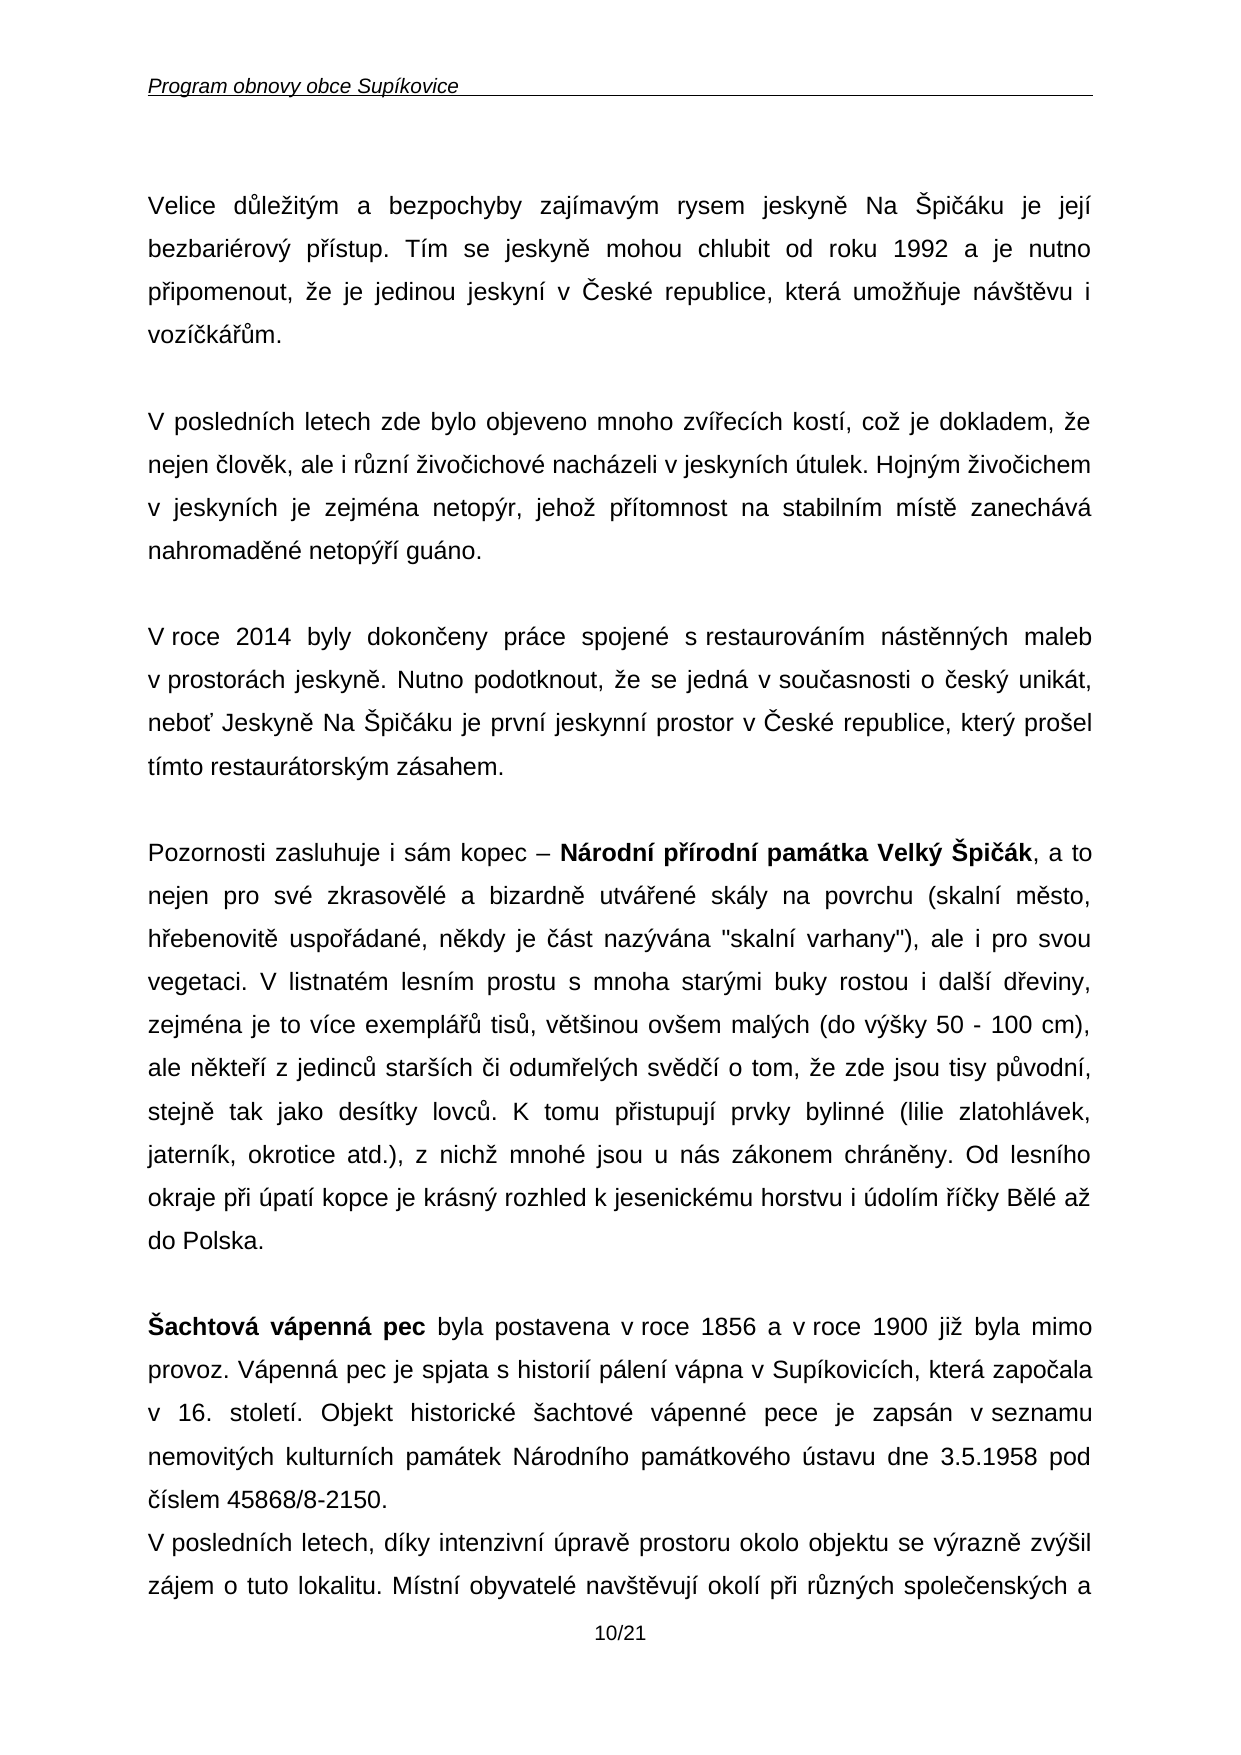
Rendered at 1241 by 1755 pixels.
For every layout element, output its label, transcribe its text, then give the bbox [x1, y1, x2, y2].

text V roce 2014 byly dokončeny práce spojené s restaurováním nástěnných maleb v prostorách jeskyně. Nutno podotknout, že se jedná v současnosti o český unikát, neboť Jeskyně Na Špičáku je první jeskynní prostor v České republice, který prošel tímto restaurátorským zásahem. [148, 622, 1093, 780]
text V posledních letech, díky intenzivní úpravě prostoru okolo objektu se výrazně zvýšil zájem o tuto lokalitu. Místní obyvatelé navštěvují okolí při různých společenských a [148, 1528, 1093, 1599]
text Šachtová vápenná pec byla postavena v roce 1856 a v roce 1900 již byla mimo provoz. Vápenná pec je spjata s historií pálení vápna v Supíkovicích, která započala v 16. století. Objekt historické šachtové vápenné pece je zapsán v seznamu nemovitých kulturních památek Národního památkového ústavu dne 3.5.1958 pod číslem 45868/8-2150. [148, 1312, 1093, 1513]
text Velice důležitým a bezpochyby zajímavým rysem jeskyně Na Špičáku je její bezbariérový přístup. Tím se jeskyně mohou chlubit od roku 1992 a je nutno připomenout, že je jedinou jeskyní v České republice, která umožňuje návštěvu i vozíčkářům. [148, 191, 1093, 349]
text Pozornosti zasluhuje i sám kopec – Národní přírodní památka Velký Špičák, a to nejen pro své zkrasovělé a bizardně utvářené skály na povrchu (skalní město, hřebenovitě uspořádané, někdy je část nazývána "skalní varhany"), ale i pro svou vegetaci. V listnatém lesním prostu s mnoha starými buky rostou i další dřeviny, zejména je to více exemplářů tisů, většinou ovšem malých (do výšky 50 - 100 cm), ale někteří z jedinců starších či odumřelých svědčí o tom, že zde jsou tisy původní, stejně tak jako desítky lovců. K tomu přistupují prvky bylinné (lilie zlatohlávek, jaterník, okrotice atd.), z nichž mnohé jsou u nás zákonem chráněny. Od lesního okraje při úpatí kopce je krásný rozhled k jesenickému horstvu i údolím říčky Bělé až do Polska. [148, 838, 1093, 1254]
text V posledních letech zde bylo objeveno mnoho zvířecích kostí, což je dokladem, že nejen člověk, ale i různí živočichové nacházeli v jeskyních útulek. Hojným živočichem v jeskyních je zejména netopýr, jehož přítomnost na stabilním místě zanechává nahromaděné netopýří guáno. [148, 406, 1093, 564]
